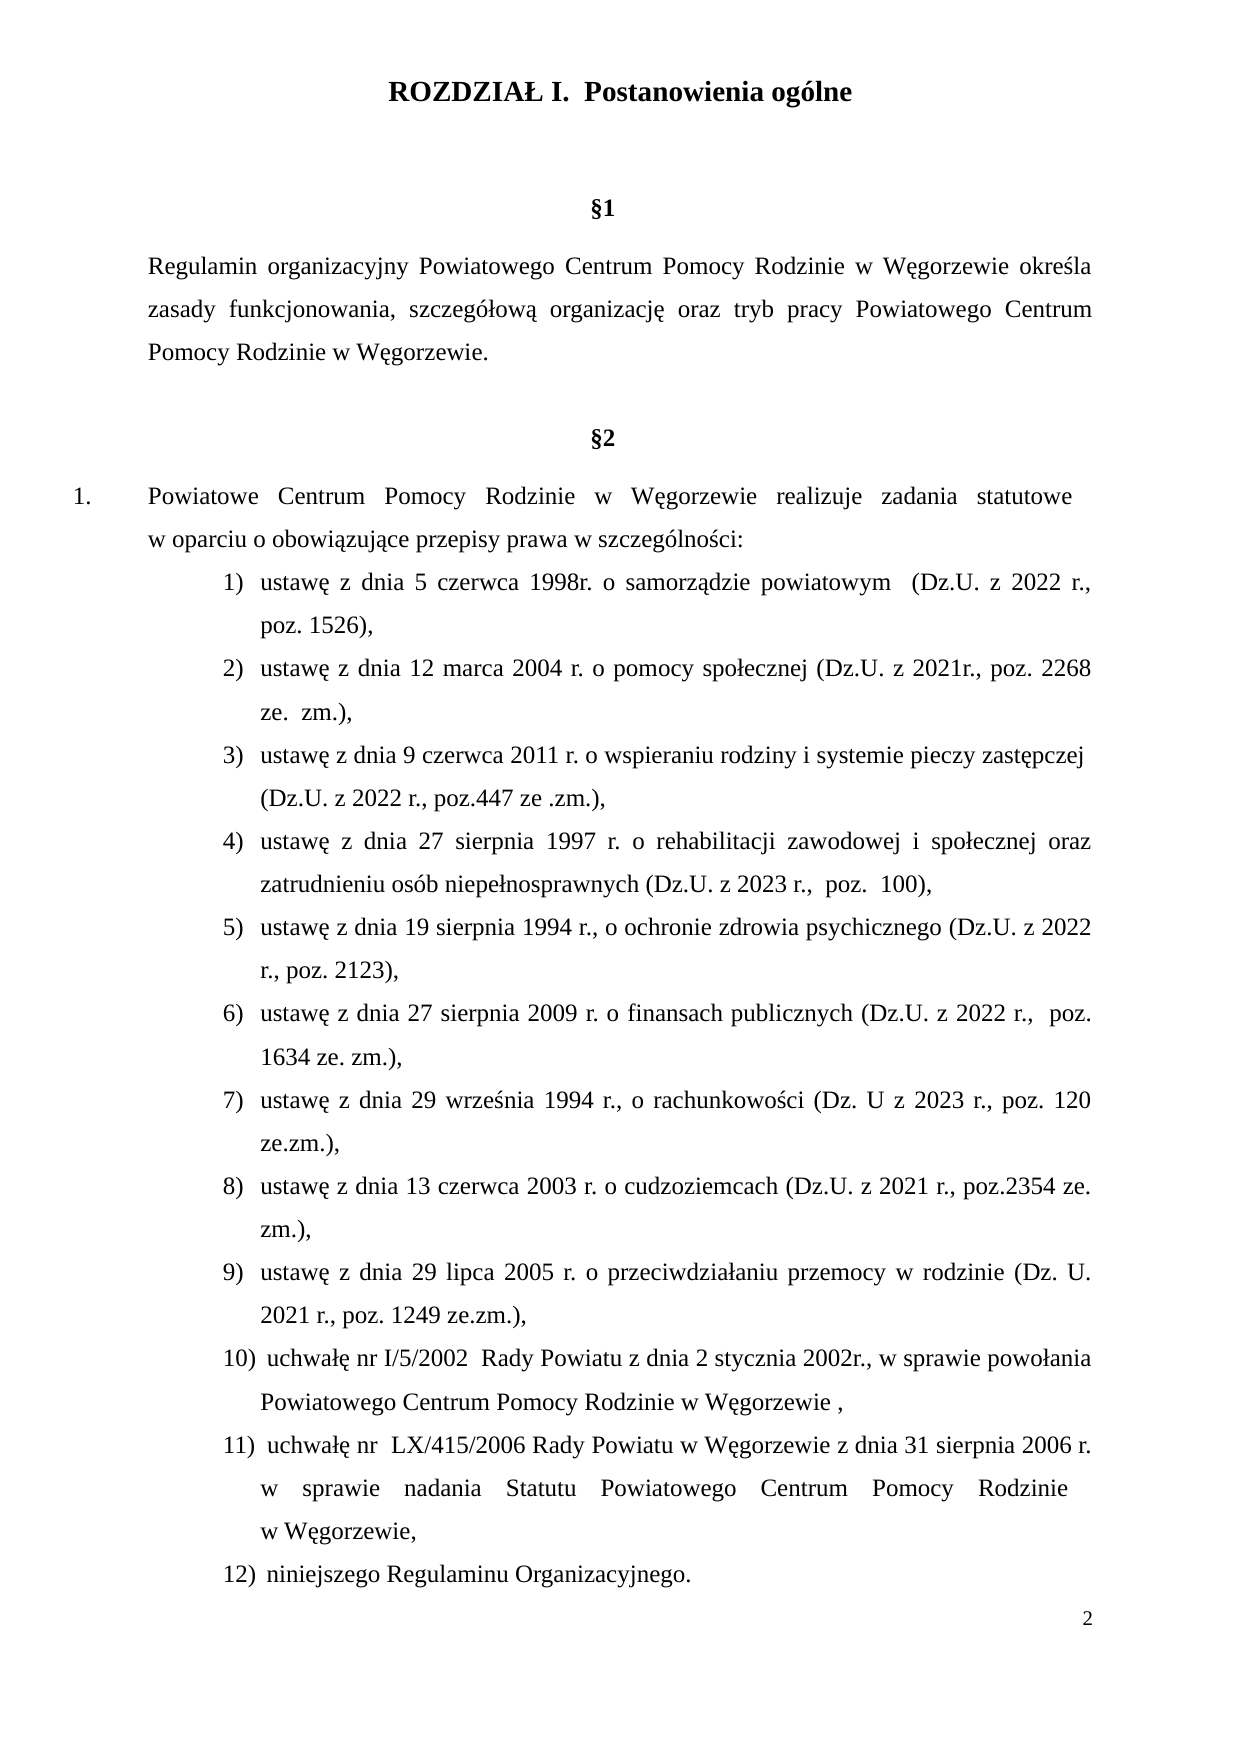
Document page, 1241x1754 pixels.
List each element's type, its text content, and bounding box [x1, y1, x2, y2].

list ustawę z dnia 27 sierpnia 2009 r. o finansach publicznych (Dz.U. z 2022 r., poz. 1634 ze. zm.), [223, 998, 1093, 1070]
list ustawę z dnia 9 czerwca 2011 r. o wspieraniu rodziny i systemie pieczy zastępczej (Dz.U. z 2022 r., poz.447 ze .zm.), [223, 740, 1093, 812]
list niniejszego Regulaminu Organizacyjnego. [223, 1559, 1093, 1588]
list ustawę z dnia 12 marca 2004 r. o pomocy społecznej (Dz.U. z 2021r., poz. 2268 ze. zm.), [223, 653, 1093, 725]
text §2 [516, 423, 1093, 452]
list uchwałę nr I/5/2002 Rady Powiatu z dnia 2 stycznia 2002r., w sprawie powołania Powiatowego Centrum Pomocy Rodzinie w Węgorzewie , [223, 1343, 1093, 1415]
text §1 [516, 193, 1093, 222]
list ustawę z dnia 19 sierpnia 1994 r., o ochronie zdrowia psychicznego (Dz.U. z 2022 r., poz. 2123), [223, 912, 1093, 984]
text Regulamin organizacyjny Powiatowego Centrum Pomocy Rodzinie w Węgorzewie określa zasady funkcjonowania, szczegółową organizację oraz tryb pracy Powiatowego Centrum Pomocy Rodzinie w Węgorzewie. [148, 251, 1093, 366]
list uchwałę nr LX/415/2006 Rady Powiatu w Węgorzewie z dnia 31 sierpnia 2006 r. w sprawie nadania Statutu Powiatowego Centrum Pomocy Rodzinie w Węgorzewie, [223, 1430, 1093, 1545]
list ustawę z dnia 29 lipca 2005 r. o przeciwdziałaniu przemocy w rodzinie (Dz. U. 2021 r., poz. 1249 ze.zm.), [223, 1257, 1093, 1329]
list ustawę z dnia 13 czerwca 2003 r. o cudzoziemcach (Dz.U. z 2021 r., poz.2354 ze. zm.), [223, 1171, 1093, 1243]
list ustawę z dnia 5 czerwca 1998r. o samorządzie powiatowym (Dz.U. z 2022 r., poz. 1526), [223, 567, 1093, 639]
list ustawę z dnia 29 września 1994 r., o rachunkowości (Dz. U z 2023 r., poz. 120 ze.zm.), [223, 1085, 1093, 1157]
text ROZDZIAŁ I. Postanowienia ogólne [148, 74, 1093, 107]
list ustawę z dnia 27 sierpnia 1997 r. o rehabilitacji zawodowej i społecznej oraz zatrudnieniu osób niepełnosprawnych (Dz.U. z 2023 r., poz. 100), [223, 826, 1093, 898]
list Powiatowe Centrum Pomocy Rodzinie w Węgorzewie realizuje zadania statutowe w oparciu o obowiązujące przepisy prawa w szczególności: [73, 481, 1093, 553]
